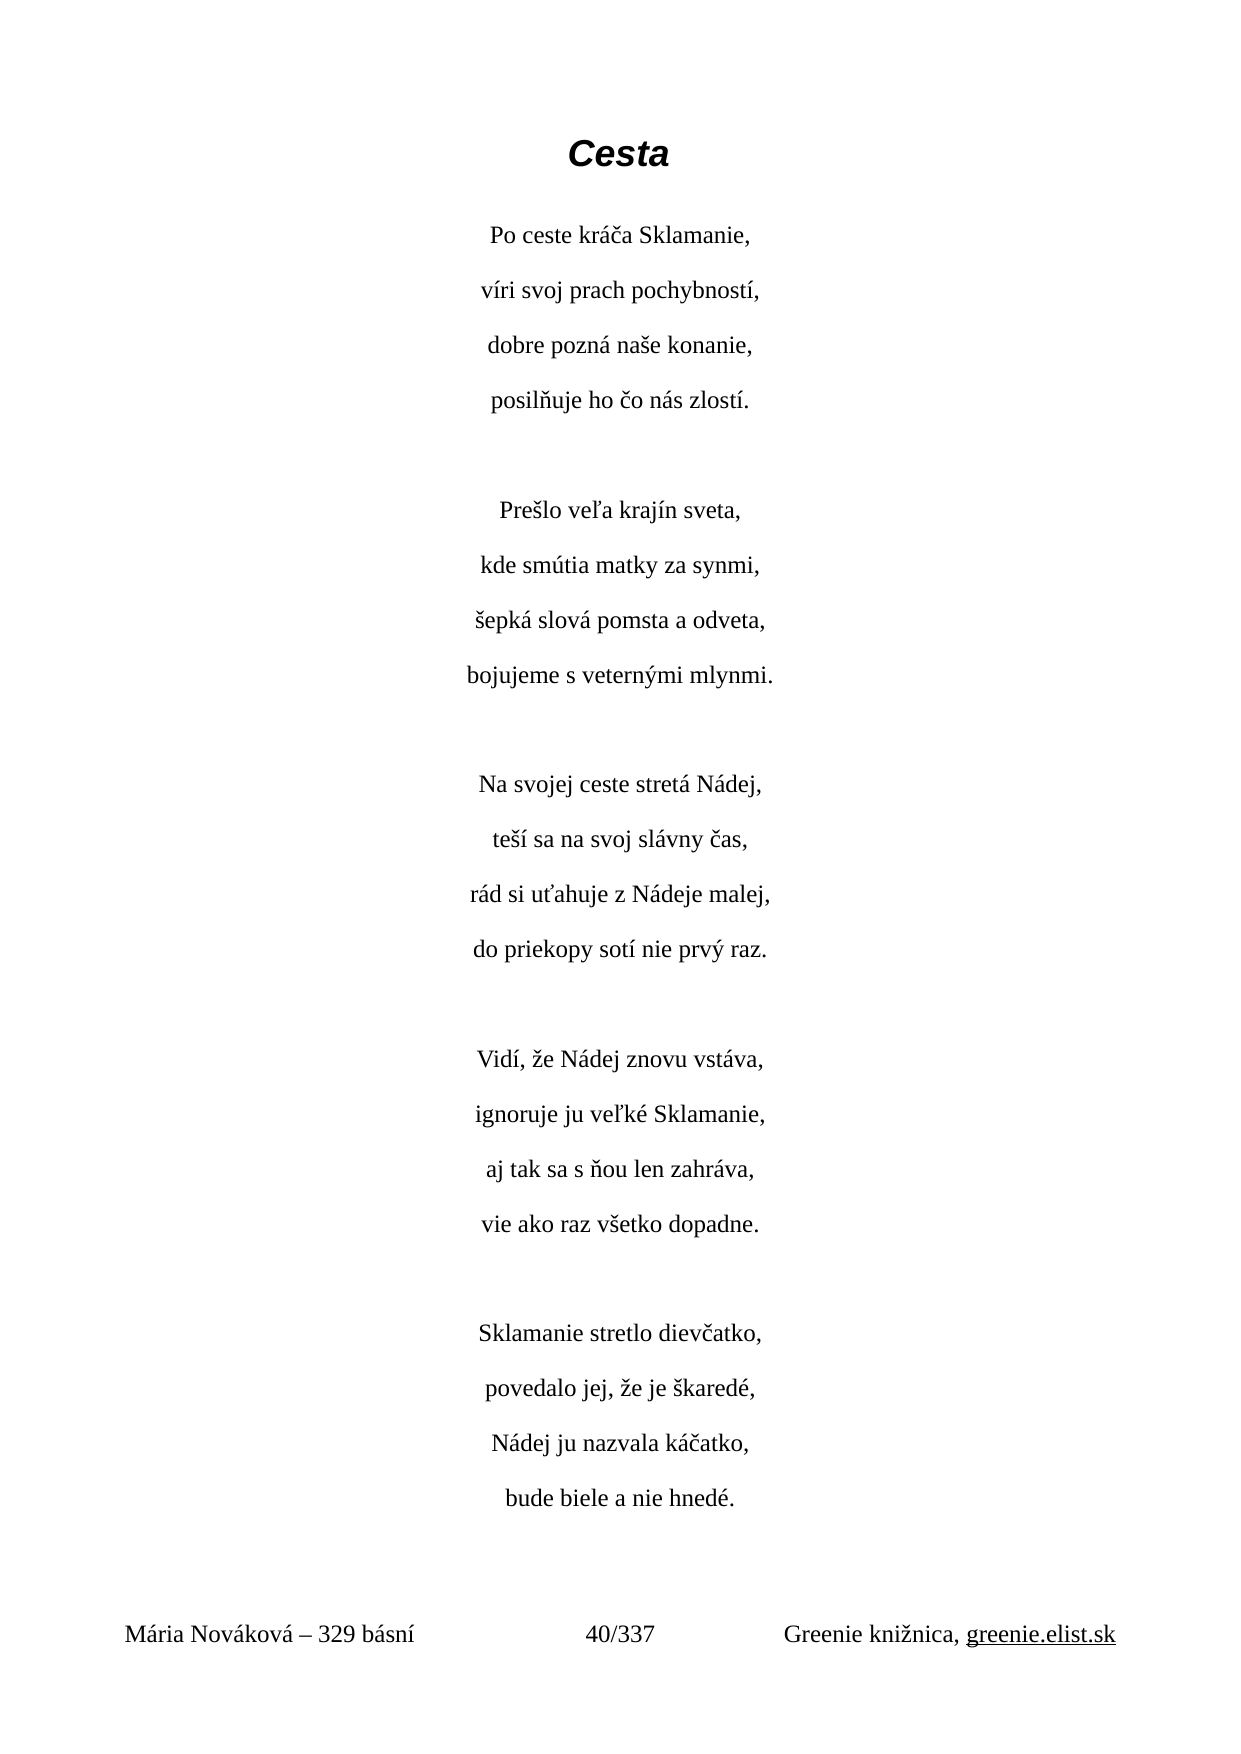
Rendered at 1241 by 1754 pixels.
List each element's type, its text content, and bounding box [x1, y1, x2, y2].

text bojujeme s veternými mlynmi. [106, 660, 1134, 688]
text Vidí, že Nádej znovu vstáva, [106, 1044, 1134, 1073]
text Sklamanie stretlo dievčatko, [106, 1318, 1134, 1347]
text Na svojej ceste stretá Nádej, [106, 769, 1134, 798]
text kde smútia matky za synmi, [106, 550, 1134, 579]
text do priekopy sotí nie prvý raz. [106, 934, 1134, 963]
text dobre pozná naše konanie, [106, 330, 1134, 359]
text vie ako raz všetko dopadne. [106, 1209, 1134, 1237]
text šepká slová pomsta a odveta, [106, 605, 1134, 633]
text bude biele a nie hnedé. [106, 1483, 1134, 1512]
text posilňuje ho čo nás zlostí. [106, 385, 1134, 414]
text rád si uťahuje z Nádeje malej, [106, 879, 1134, 908]
text víri svoj prach pochybností, [106, 275, 1134, 304]
text Nádej ju nazvala káčatko, [106, 1428, 1134, 1457]
text aj tak sa s ňou len zahráva, [106, 1154, 1134, 1182]
text Po ceste kráča Sklamanie, [106, 221, 1134, 249]
text povedalo jej, že je škaredé, [106, 1373, 1134, 1402]
text Prešlo veľa krajín sveta, [106, 495, 1134, 524]
subtitle Cesta [106, 131, 1134, 174]
text teší sa na svoj slávny čas, [106, 824, 1134, 853]
text ignoruje ju veľké Sklamanie, [106, 1099, 1134, 1128]
